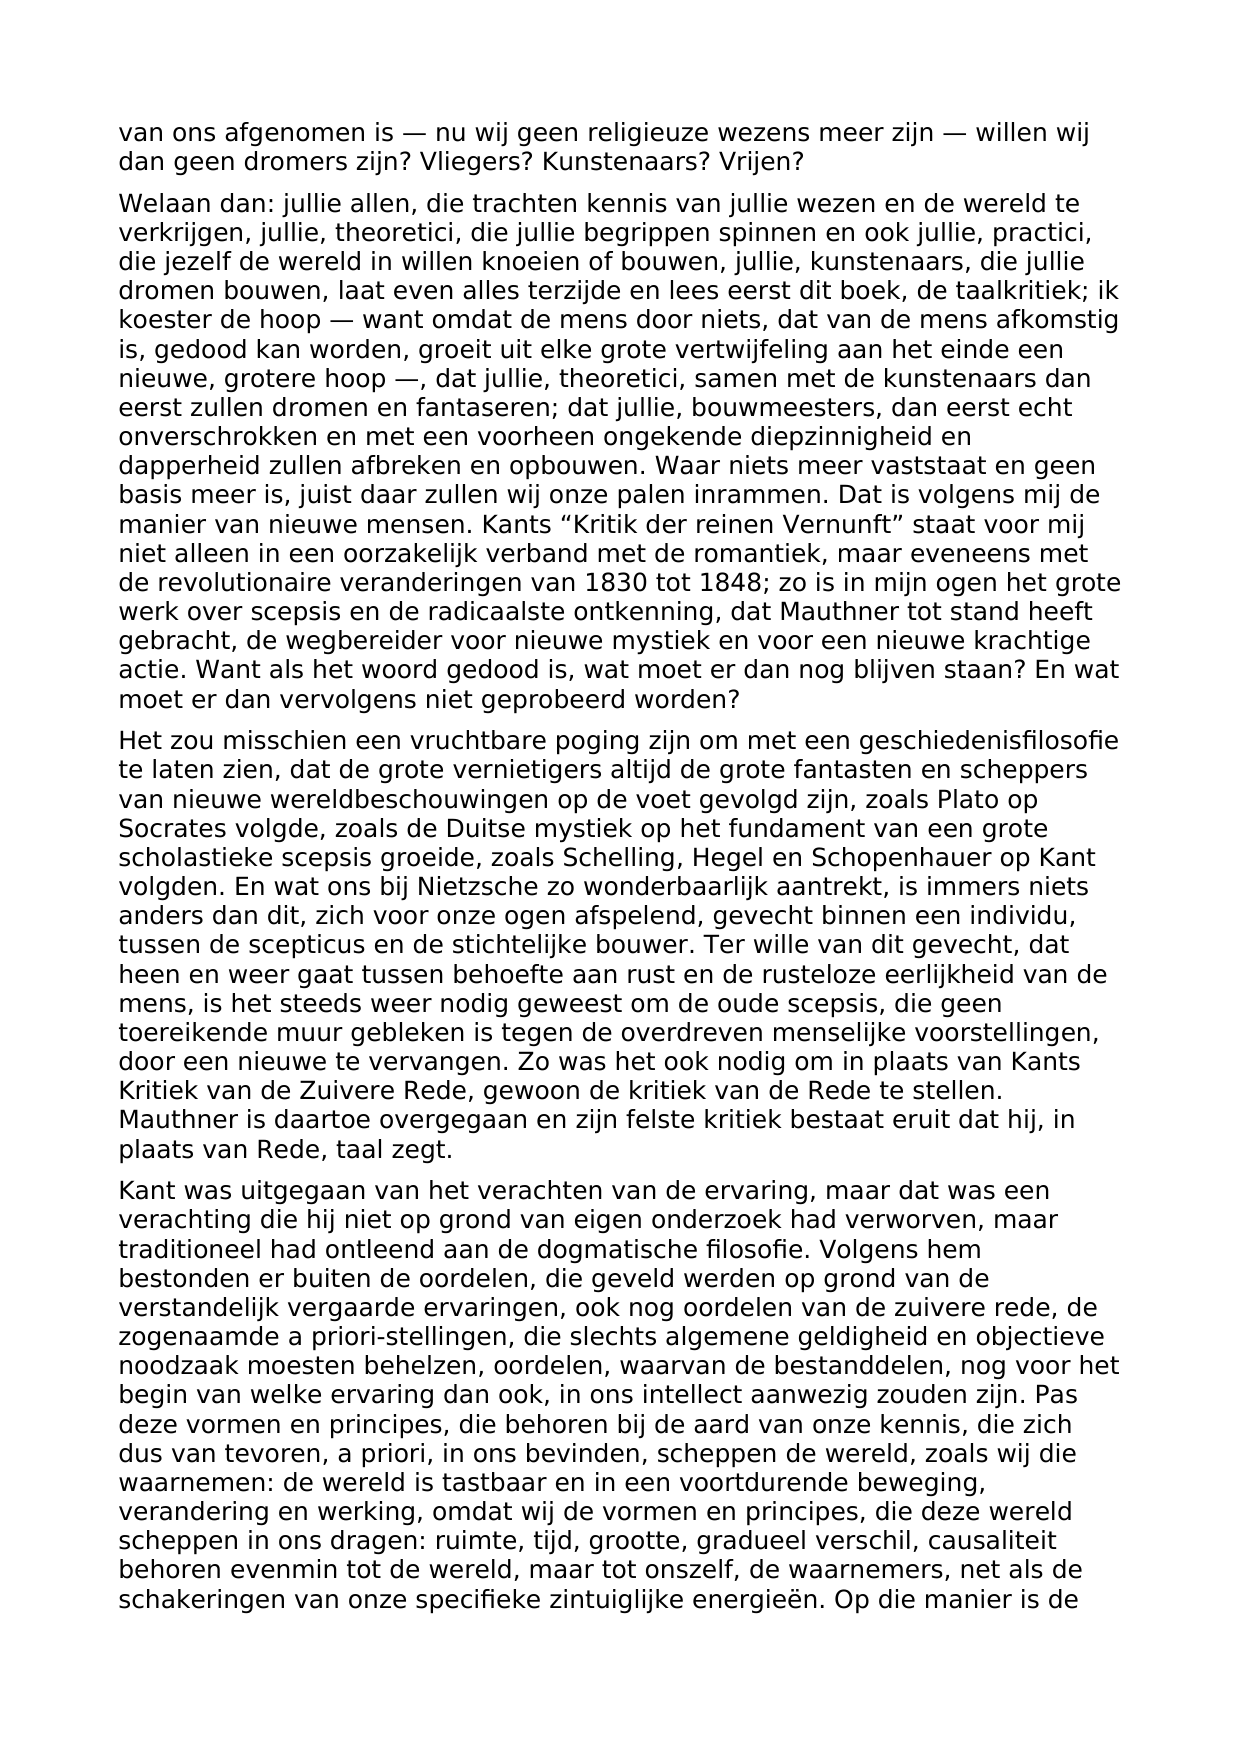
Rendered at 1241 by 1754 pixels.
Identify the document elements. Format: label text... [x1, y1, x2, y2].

text Welaan dan: jullie allen, die trachten kennis van jullie wezen en de wereld te verkrijgen, jullie, theoretici, die jullie begrippen spinnen en ook jullie, practici, die jezelf de wereld in willen knoeien of bouwen, jullie, kunstenaars, die jullie dromen bouwen, laat even alles terzijde en lees eerst dit boek, de taalkritiek; ik koester de hoop — want omdat de mens door niets, dat van de mens afkomstig is, gedood kan worden, groeit uit elke grote vertwijfeling aan het einde een nieuwe, grotere hoop —, dat jullie, theoretici, samen met de kunstenaars dan eerst zullen dromen en fantaseren; dat jullie, bouwmeesters, dan eerst echt onverschrokken en met een voorheen ongekende diepzinnigheid en dapperheid zullen afbreken en opbouwen. Waar niets meer vaststaat en geen basis meer is, juist daar zullen wij onze palen inrammen. Dat is volgens mij de manier van nieuwe mensen. Kants “Kritik der reinen Vernunft” staat voor mij niet alleen in een oorzakelijk verband met de romantiek, maar eveneens met de revolutionaire veranderingen van 1830 tot 1848; zo is in mijn ogen het grote werk over scepsis en de radicaalste ontkenning, dat Mauthner tot stand heeft gebracht, de wegbereider voor nieuwe mystiek en voor een nieuwe krachtige actie. Want als het woord gedood is, wat moet er dan nog blijven staan? En wat moet er dan vervolgens niet geprobeerd worden? [118, 189, 1122, 714]
text Het zou misschien een vruchtbare poging zijn om met een geschiedenisfilosofie te laten zien, dat de grote vernietigers altijd de grote fantasten en scheppers van nieuwe wereldbeschouwingen op de voet gevolgd zijn, zoals Plato op Socrates volgde, zoals de Duitse mystiek op het fundament van een grote scholastieke scepsis groeide, zoals Schelling, Hegel en Schopenhauer op Kant volgden. En wat ons bij Nietzsche zo wonderbaarlijk aantrekt, is immers niets anders dan dit, zich voor onze ogen afspelend, gevecht binnen een individu, tussen de scepticus en de stichtelijke bouwer. Ter wille van dit gevecht, dat heen en weer gaat tussen behoefte aan rust en de rusteloze eerlijkheid van de mens, is het steeds weer nodig geweest om de oude scepsis, die geen toereikende muur gebleken is tegen de overdreven menselijke voorstellingen, door een nieuwe te vervangen. Zo was het ook nodig om in plaats van Kants Kritiek van de Zuivere Rede, gewoon de kritiek van de Rede te stellen. Mauthner is daartoe overgegaan en zijn felste kritiek bestaat eruit dat hij, in plaats van Rede, taal zegt. [118, 726, 1122, 1164]
text van ons afgenomen is — nu wij geen religieuze wezens meer zijn — willen wij dan geen dromers zijn? Vliegers? Kunstenaars? Vrijen? [118, 118, 1122, 176]
text Kant was uitgegaan van het verachten van de ervaring, maar dat was een verachting die hij niet op grond van eigen onderzoek had verworven, maar traditioneel had ontleend aan de dogmatische filosofie. Volgens hem bestonden er buiten de oordelen, die geveld werden op grond van de verstandelijk vergaarde ervaringen, ook nog oordelen van de zuivere rede, de zogenaamde a priori-stellingen, die slechts algemene geldigheid en objectieve noodzaak moesten behelzen, oordelen, waarvan de bestanddelen, nog voor het begin van welke ervaring dan ook, in ons intellect aanwezig zouden zijn. Pas deze vormen en principes, die behoren bij de aard van onze kennis, die zich dus van tevoren, a priori, in ons bevinden, scheppen de wereld, zoals wij die waarnemen: de wereld is tastbaar en in een voortdurende beweging, verandering en werking, omdat wij de vormen en principes, die deze wereld scheppen in ons dragen: ruimte, tijd, grootte, gradueel verschil, causaliteit behoren evenmin tot de wereld, maar tot onszelf, de waarnemers, net als de schakeringen van onze specifieke zintuiglijke energieën. Op die manier is de [118, 1176, 1122, 1614]
